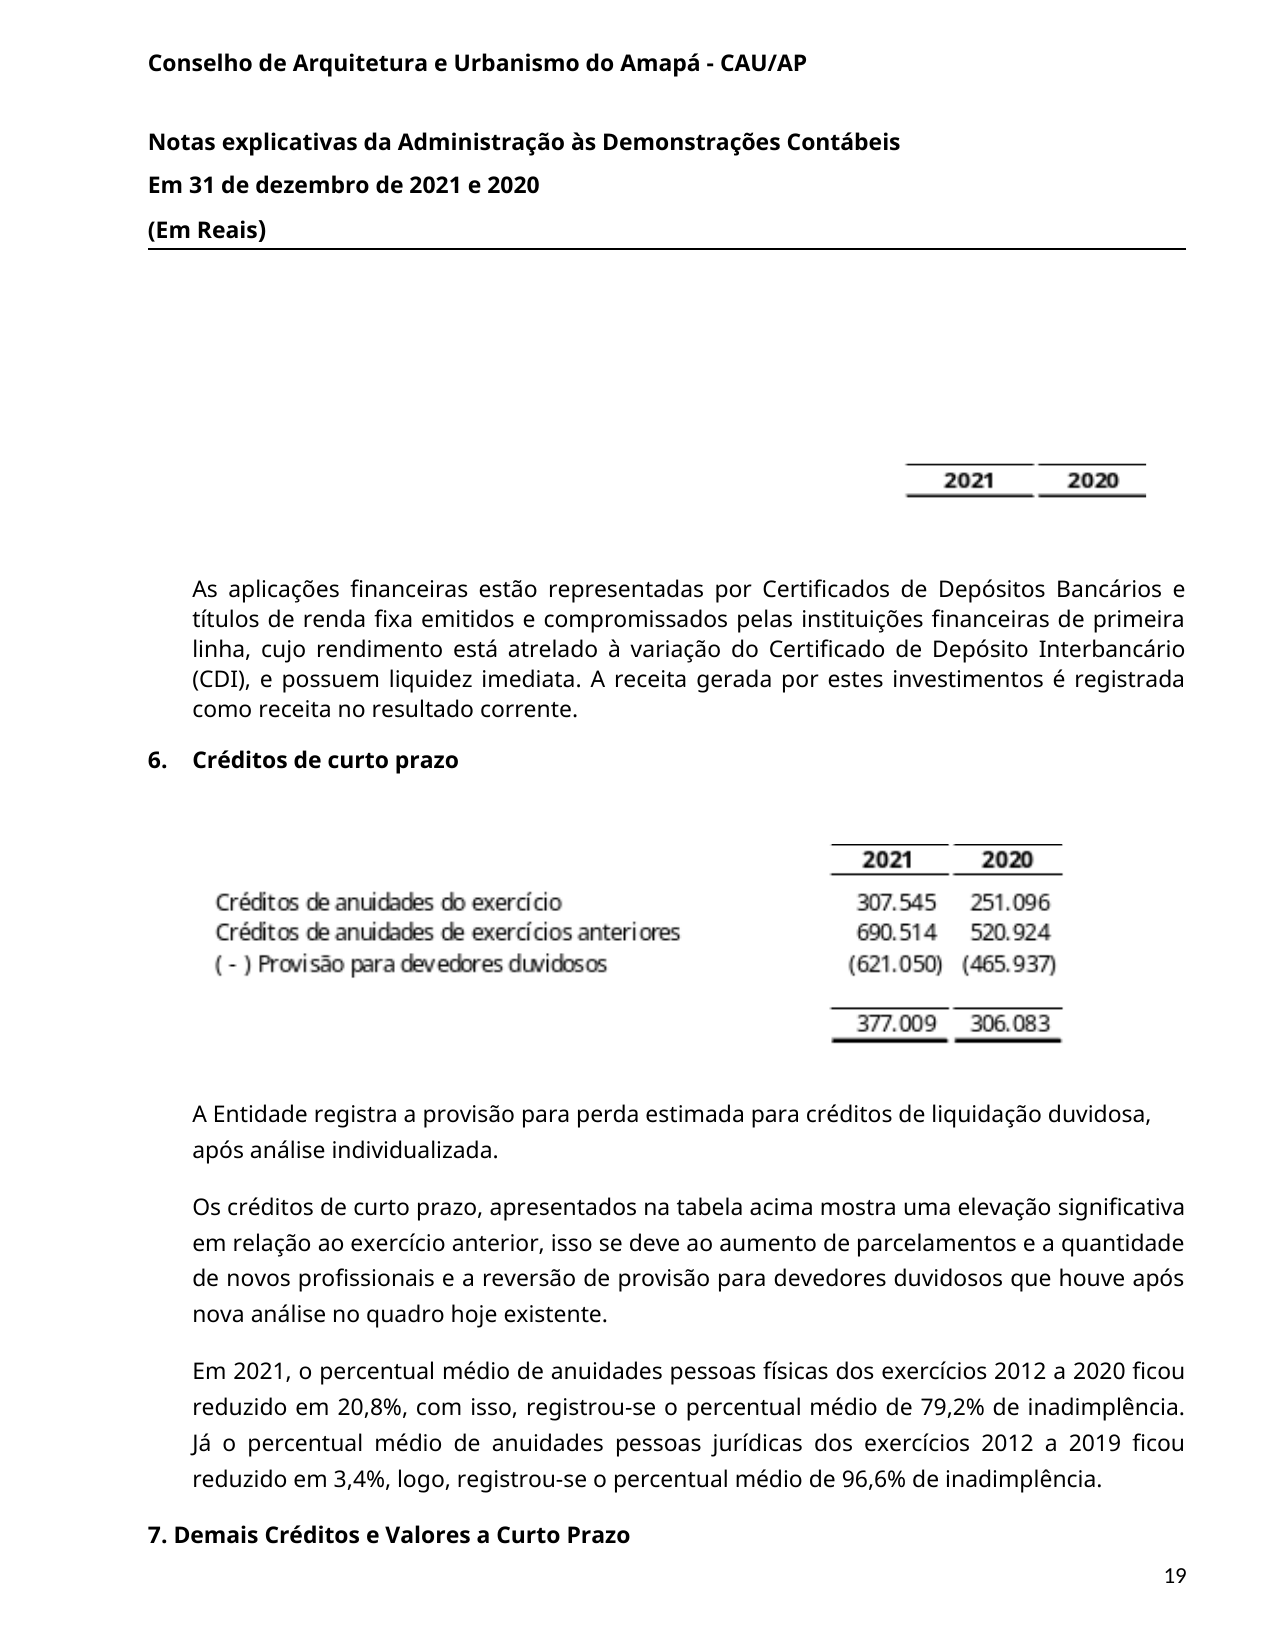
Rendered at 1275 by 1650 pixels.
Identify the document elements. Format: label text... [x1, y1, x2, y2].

text A Entidade registra a provisão para perda estimada para créditos de liquidação duvidosa, após análise individualizada. [192, 1098, 1186, 1165]
text Em 2021, o percentual médio de anuidades pessoas físicas dos exercícios 2012 a 2020 ficou reduzido em 20,8%, com isso, registrou-se o percentual médio de 79,2% de inadimplência. Já o percentual médio de anuidades pessoas jurídicas dos exercícios 2012 a 2019 ficou reduzido em 3,4%, logo, registrou-se o percentual médio de 96,6% de inadimplência. [192, 1355, 1186, 1494]
text Os créditos de curto prazo, apresentados na tabela acima mostra uma elevação significativa em relação ao exercício anterior, isso se deve ao aumento de parcelamentos e a quantidade de novos profissionais e a reversão de provisão para devedores duvidosos que houve após nova análise no quadro hoje existente. [192, 1191, 1186, 1329]
text As aplicações financeiras estão representadas por Certificados de Depósitos Bancários e títulos de renda fixa emitidos e compromissados pelas instituições financeiras de primeira linha, cujo rendimento está atrelado à variação do Certificado de Depósito Interbancário (CDI), e possuem liquidez imediata. A receita gerada por estes investimentos é registrada como receita no resultado corrente. [192, 574, 1186, 724]
text 6. Créditos de curto prazo [148, 745, 1186, 775]
text 7. Demais Créditos e Valores a Curto Prazo [148, 1520, 1186, 1550]
